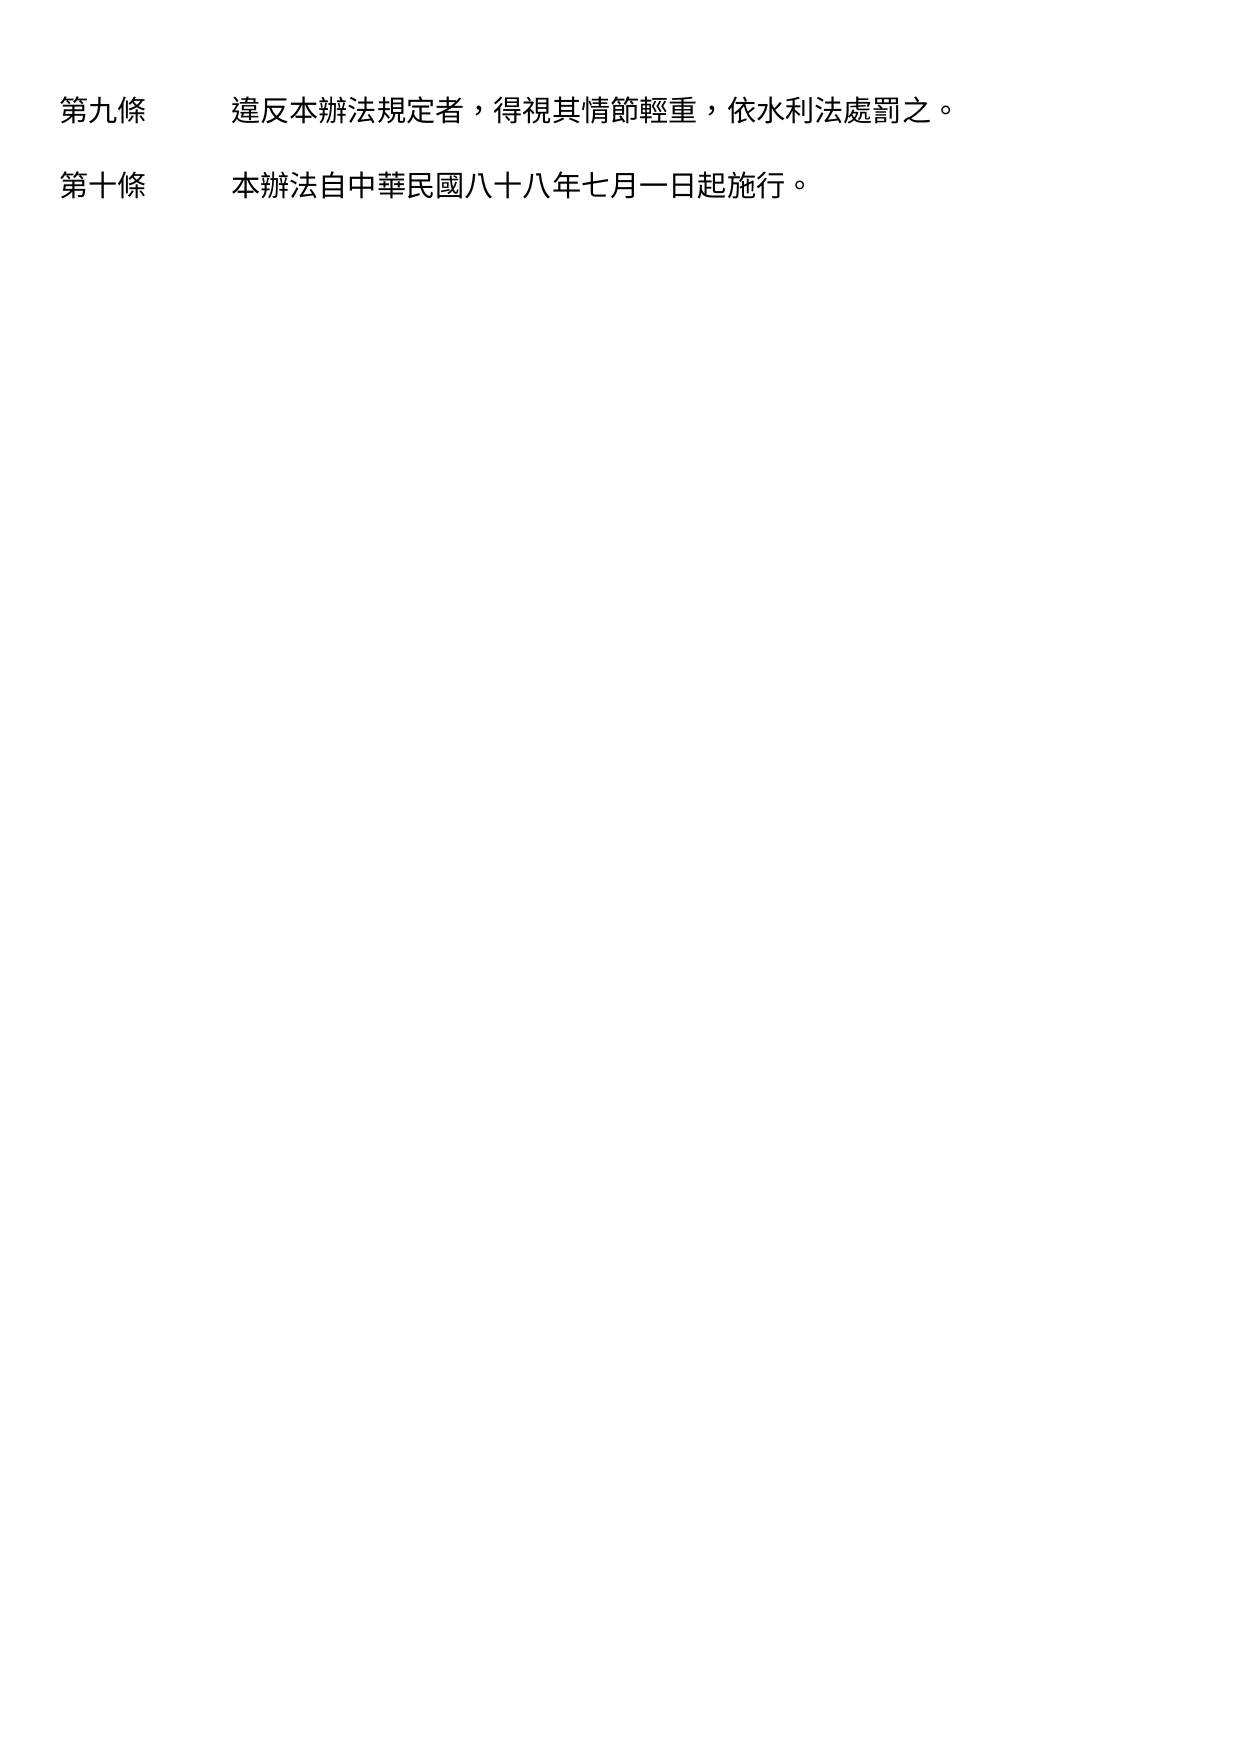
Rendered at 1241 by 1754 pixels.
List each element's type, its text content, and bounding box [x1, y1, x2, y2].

text 第九條 違反本辦法規定者，得視其情節輕重，依水利法處罰之。 [59, 71, 1181, 146]
text 第十條 本辦法自中華民國八十八年七月一日起施行。 [59, 146, 1181, 221]
